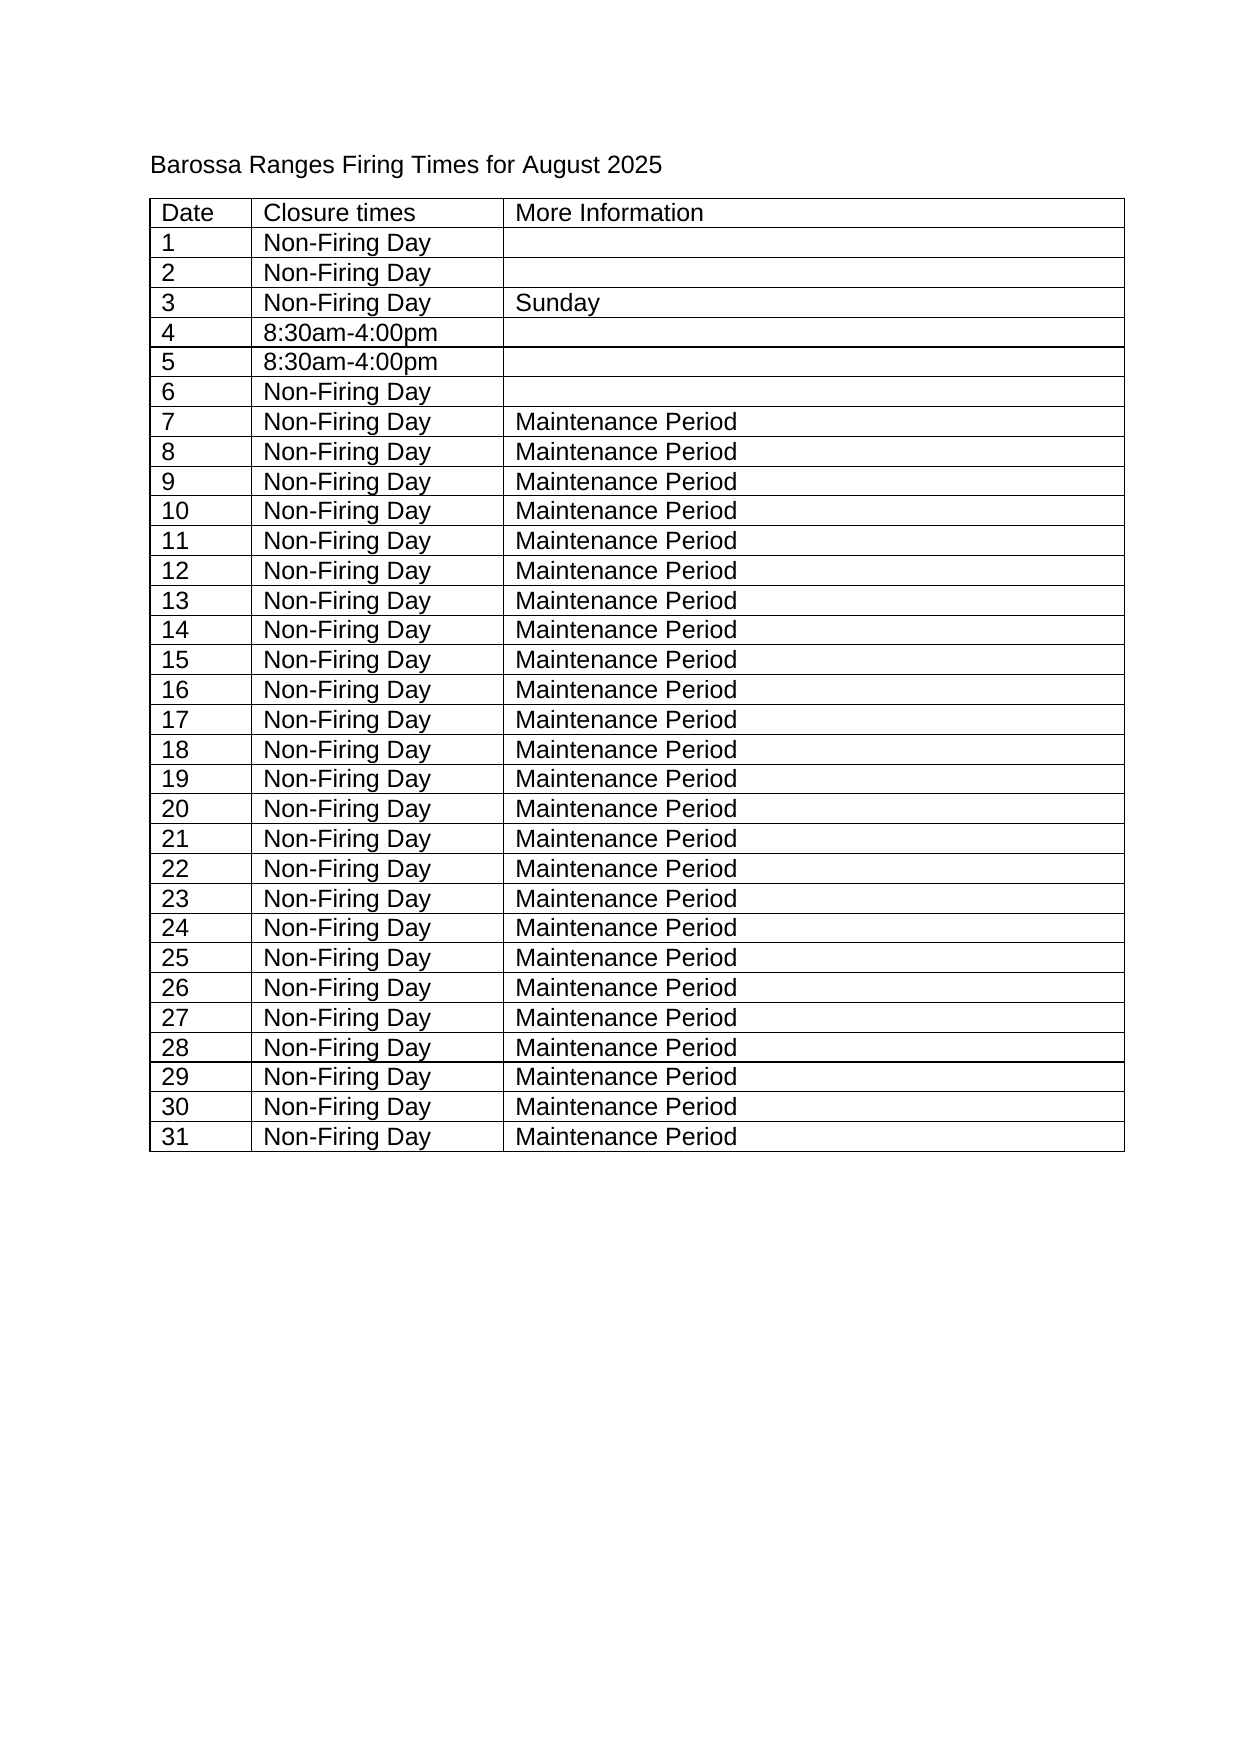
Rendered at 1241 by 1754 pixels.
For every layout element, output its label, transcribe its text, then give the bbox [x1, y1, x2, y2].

table_cell Maintenance Period [504, 854, 1124, 883]
table_cell 18 [151, 735, 251, 763]
table_cell Maintenance Period [504, 496, 1124, 525]
table_header Date [151, 199, 251, 227]
table_cell Non-Firing Day [252, 794, 503, 823]
table_cell 7 [151, 407, 251, 436]
table_cell 23 [151, 884, 251, 912]
table_cell Sunday [504, 288, 1124, 317]
table_cell Maintenance Period [504, 437, 1124, 466]
table_cell [504, 228, 1124, 257]
table_cell Non-Firing Day [252, 616, 503, 644]
table_cell Maintenance Period [504, 586, 1124, 614]
table_cell Maintenance Period [504, 765, 1124, 793]
table_cell Maintenance Period [504, 645, 1124, 674]
table_cell Maintenance Period [504, 1092, 1124, 1121]
table_cell 24 [151, 914, 251, 942]
table_cell 31 [151, 1122, 251, 1151]
table_cell Maintenance Period [504, 616, 1124, 644]
table_cell Non-Firing Day [252, 526, 503, 555]
table_cell Non-Firing Day [252, 765, 503, 793]
table_cell Maintenance Period [504, 1122, 1124, 1151]
table_cell Non-Firing Day [252, 1122, 503, 1151]
table_cell Maintenance Period [504, 973, 1124, 1002]
table_cell Non-Firing Day [252, 914, 503, 942]
table_cell Maintenance Period [504, 407, 1124, 436]
table_cell Maintenance Period [504, 1033, 1124, 1061]
table_cell 13 [151, 586, 251, 614]
table_cell Non-Firing Day [252, 437, 503, 466]
table_cell Non-Firing Day [252, 854, 503, 883]
table_cell 11 [151, 526, 251, 555]
table_cell 30 [151, 1092, 251, 1121]
table_cell Maintenance Period [504, 1003, 1124, 1032]
table_cell 3 [151, 288, 251, 317]
table_cell 21 [151, 824, 251, 853]
table_header More Information [504, 199, 1124, 227]
table_cell Maintenance Period [504, 943, 1124, 972]
table_cell Non-Firing Day [252, 973, 503, 1002]
table_cell Non-Firing Day [252, 1092, 503, 1121]
table_cell 1 [151, 228, 251, 257]
table_cell 26 [151, 973, 251, 1002]
table_cell 19 [151, 765, 251, 793]
table_cell Non-Firing Day [252, 467, 503, 495]
text Barossa Ranges Firing Times for August 2025 [150, 150, 1090, 179]
table_cell Non-Firing Day [252, 645, 503, 674]
table_cell 27 [151, 1003, 251, 1032]
table_cell Non-Firing Day [252, 586, 503, 614]
table_cell Maintenance Period [504, 794, 1124, 823]
table_cell 12 [151, 556, 251, 585]
table_cell 14 [151, 616, 251, 644]
table_cell 5 [151, 348, 251, 376]
table_cell 4 [151, 318, 251, 346]
table_cell 29 [151, 1063, 251, 1091]
table_cell 8 [151, 437, 251, 466]
table_cell Maintenance Period [504, 824, 1124, 853]
table_cell Non-Firing Day [252, 556, 503, 585]
table_cell 17 [151, 705, 251, 734]
table_cell Maintenance Period [504, 675, 1124, 704]
table_cell Non-Firing Day [252, 735, 503, 763]
table_cell 28 [151, 1033, 251, 1061]
table_cell Non-Firing Day [252, 1003, 503, 1032]
table_cell 8:30am-4:00pm [252, 348, 503, 376]
table_cell Non-Firing Day [252, 675, 503, 704]
table_cell Non-Firing Day [252, 228, 503, 257]
table_cell Maintenance Period [504, 1063, 1124, 1091]
table_header Closure times [252, 199, 503, 227]
table_cell 10 [151, 496, 251, 525]
table_cell 6 [151, 377, 251, 406]
table_cell Non-Firing Day [252, 1033, 503, 1061]
table_cell Non-Firing Day [252, 943, 503, 972]
table_cell [504, 258, 1124, 287]
table_cell Maintenance Period [504, 884, 1124, 912]
table_cell 8:30am-4:00pm [252, 318, 503, 346]
table_cell Non-Firing Day [252, 377, 503, 406]
table_cell Non-Firing Day [252, 824, 503, 853]
table_cell [504, 377, 1124, 406]
table_cell [504, 318, 1124, 346]
table_cell Non-Firing Day [252, 288, 503, 317]
table_cell Non-Firing Day [252, 407, 503, 436]
table_cell 20 [151, 794, 251, 823]
table_cell Non-Firing Day [252, 258, 503, 287]
table_cell Non-Firing Day [252, 1063, 503, 1091]
table_cell 25 [151, 943, 251, 972]
table_cell 16 [151, 675, 251, 704]
table_cell Maintenance Period [504, 914, 1124, 942]
table_cell 9 [151, 467, 251, 495]
table_cell Non-Firing Day [252, 705, 503, 734]
table_cell 22 [151, 854, 251, 883]
table_cell Maintenance Period [504, 526, 1124, 555]
table_cell 15 [151, 645, 251, 674]
table_cell Non-Firing Day [252, 884, 503, 912]
table_cell 2 [151, 258, 251, 287]
table_cell [504, 348, 1124, 376]
table_cell Maintenance Period [504, 705, 1124, 734]
table_cell Maintenance Period [504, 467, 1124, 495]
table_cell Maintenance Period [504, 735, 1124, 763]
table_cell Maintenance Period [504, 556, 1124, 585]
table_cell Non-Firing Day [252, 496, 503, 525]
